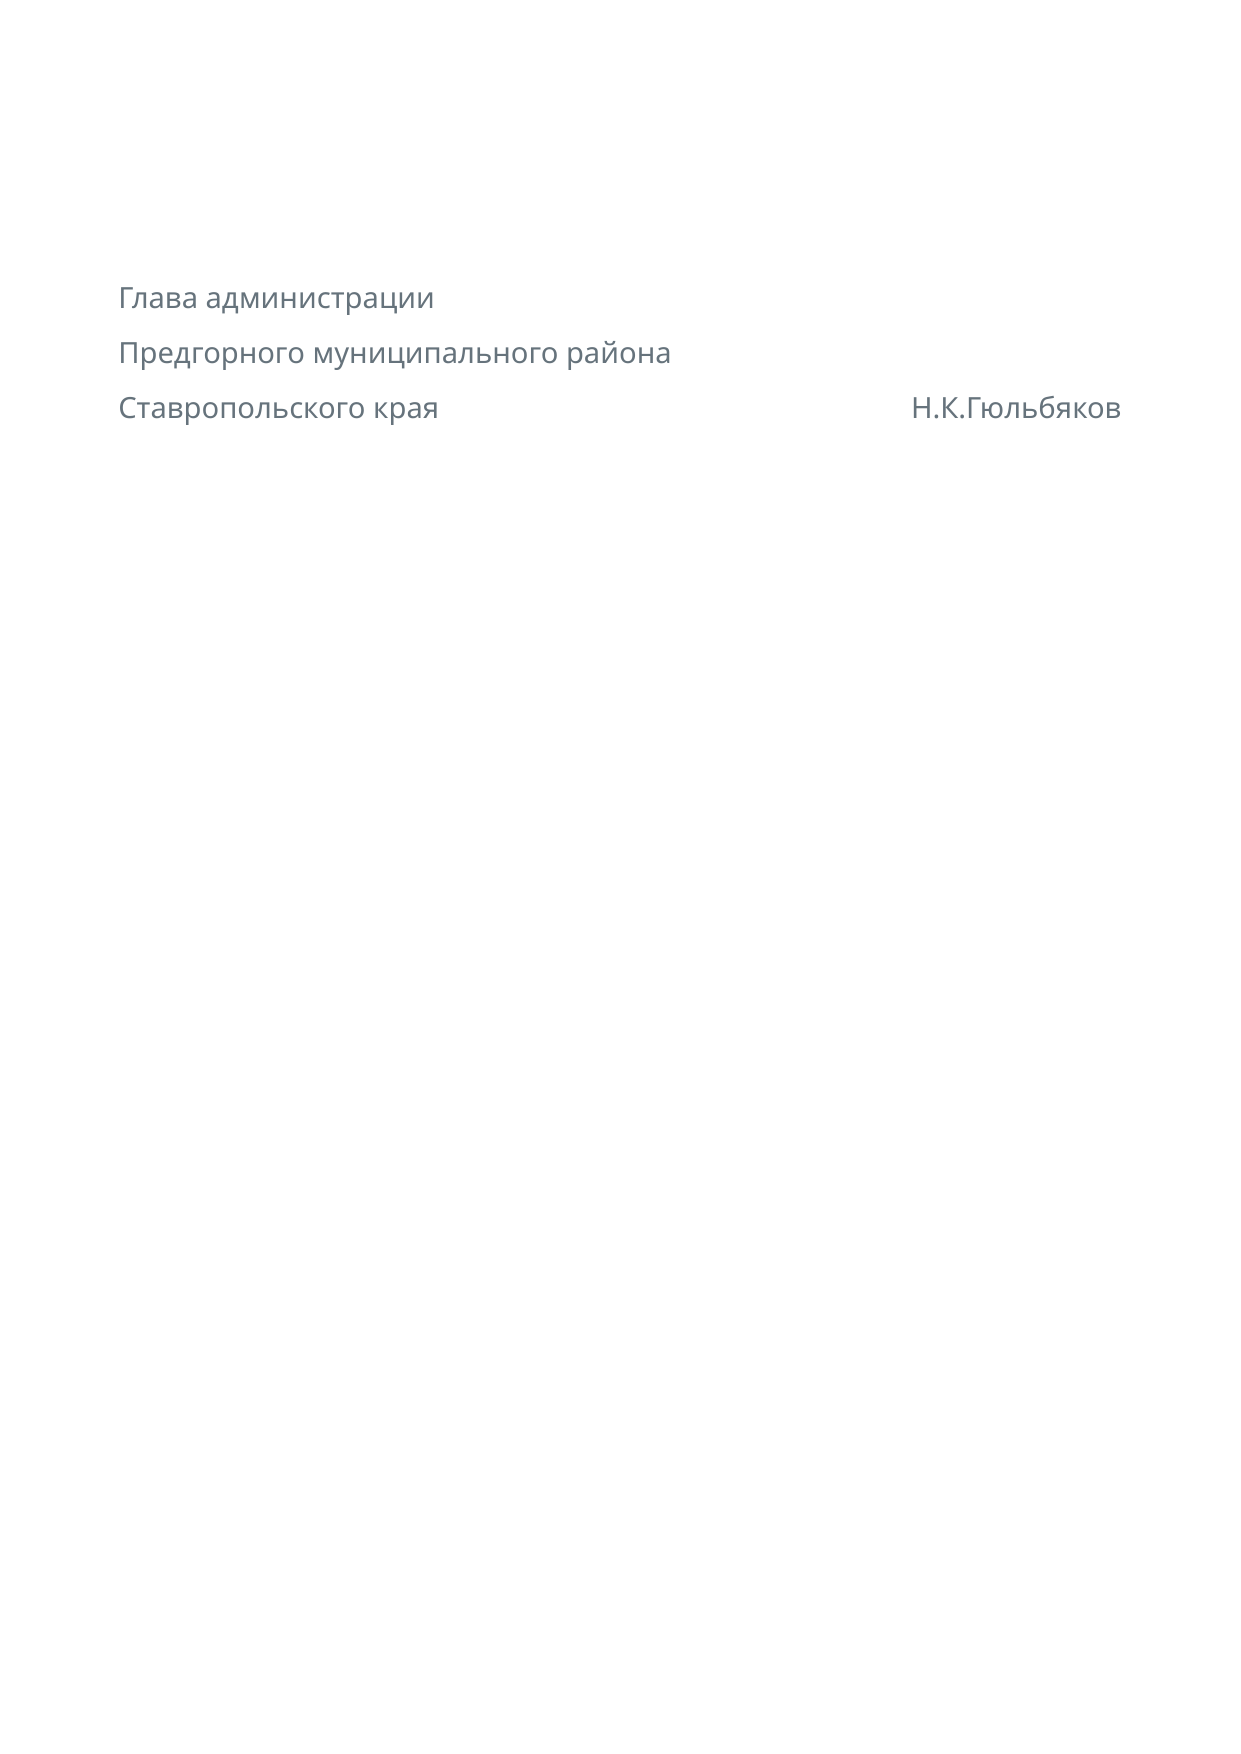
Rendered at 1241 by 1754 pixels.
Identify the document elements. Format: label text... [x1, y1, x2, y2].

text Глава администрации [118, 277, 1122, 317]
text Ставропольского края Н.К.Гюльбяков [118, 387, 1122, 427]
text Предгорного муниципального района [118, 332, 1122, 372]
